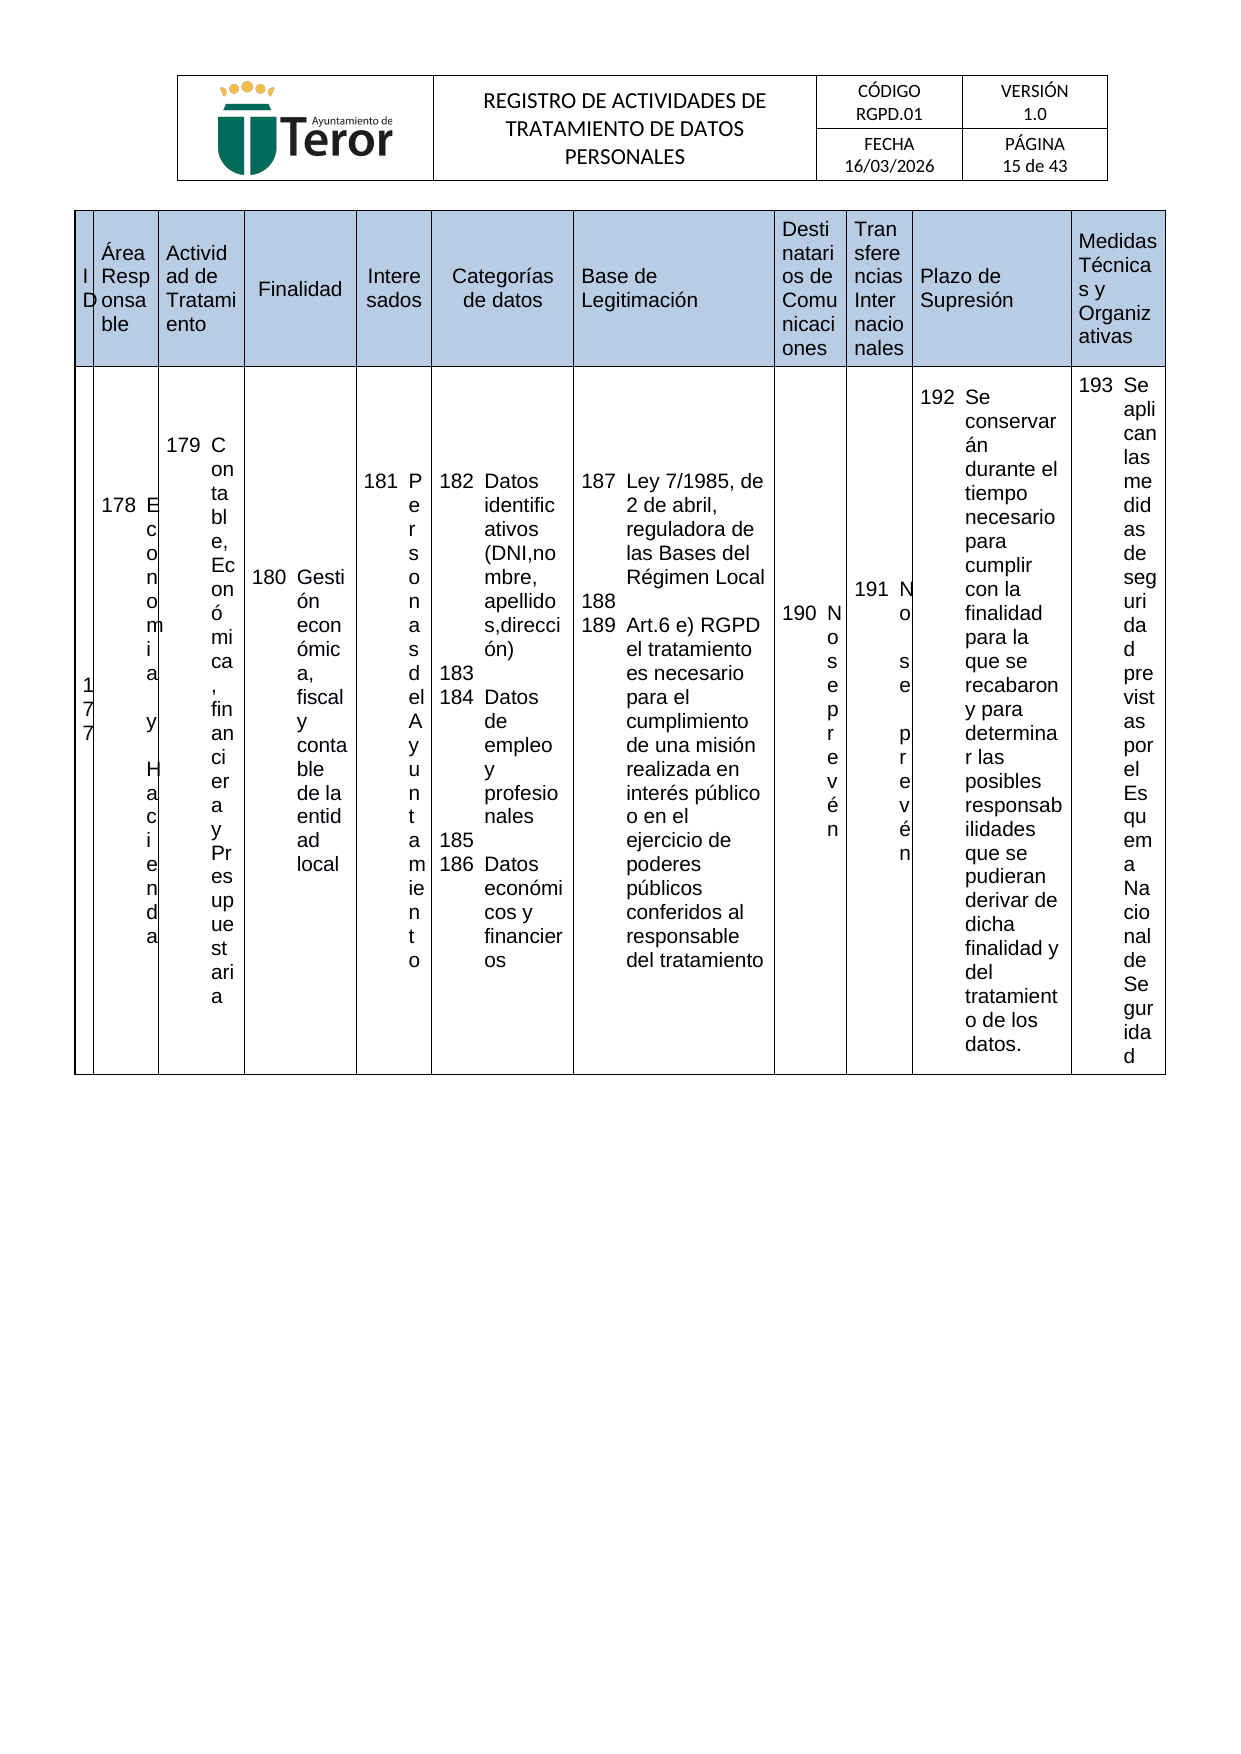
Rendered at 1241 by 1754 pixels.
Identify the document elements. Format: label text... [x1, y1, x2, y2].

table_cell Ley 7/1985, de 2 de abril, reguladora de las Bases del Régimen Local Art.6 e) RGPD el tratamiento es necesario para el cumplimiento de una misión realizada en interés público o en el ejercicio de poderes públicos conferidos al responsable del tratamiento [574, 367, 774, 1074]
table_header Categorías de datos [432, 211, 573, 366]
table_header Interesados [357, 211, 431, 366]
table_cell Gestión económica, fiscal y contable de la entidad local [245, 367, 356, 1074]
table_header Medidas Técnicas y Organizativas [1072, 211, 1165, 366]
table_cell Se aplican las medidas de seguridad previstas por el Esquema Nacional de Seguridad [1072, 367, 1165, 1074]
table_header Transferencias Internacionales [847, 211, 912, 366]
table_header Plazo de Supresión [913, 211, 1071, 366]
table_cell No se prevén [847, 367, 912, 1074]
table_header Finalidad [245, 211, 356, 366]
table_cell Economia y Hacienda [94, 367, 158, 1074]
table_header Base de Legitimación [574, 211, 774, 366]
table_cell Se conservarán durante el tiempo necesario para cumplir con la finalidad para la que se recabaron y para determinar las posibles responsabilidades que se pudieran derivar de dicha finalidad y del tratamiento de los datos. [913, 367, 1071, 1074]
table_cell Personas del Ayuntamiento [357, 367, 431, 1074]
table_header Destinatarios de Comunicaciones [775, 211, 846, 366]
table_header ID [76, 211, 93, 366]
table_header Actividad de Tratamiento [159, 211, 244, 366]
table_cell No se prevén [775, 367, 846, 1074]
table_cell [76, 367, 93, 1074]
table_header Área Responsable [94, 211, 158, 366]
table_cell Contable, Económica, financiera y Presupuestaria [159, 367, 244, 1074]
table_cell Datos identificativos (DNI,nombre, apellidos,dirección) Datos de empleo y profesionales Datos económicos y financieros [432, 367, 573, 1074]
